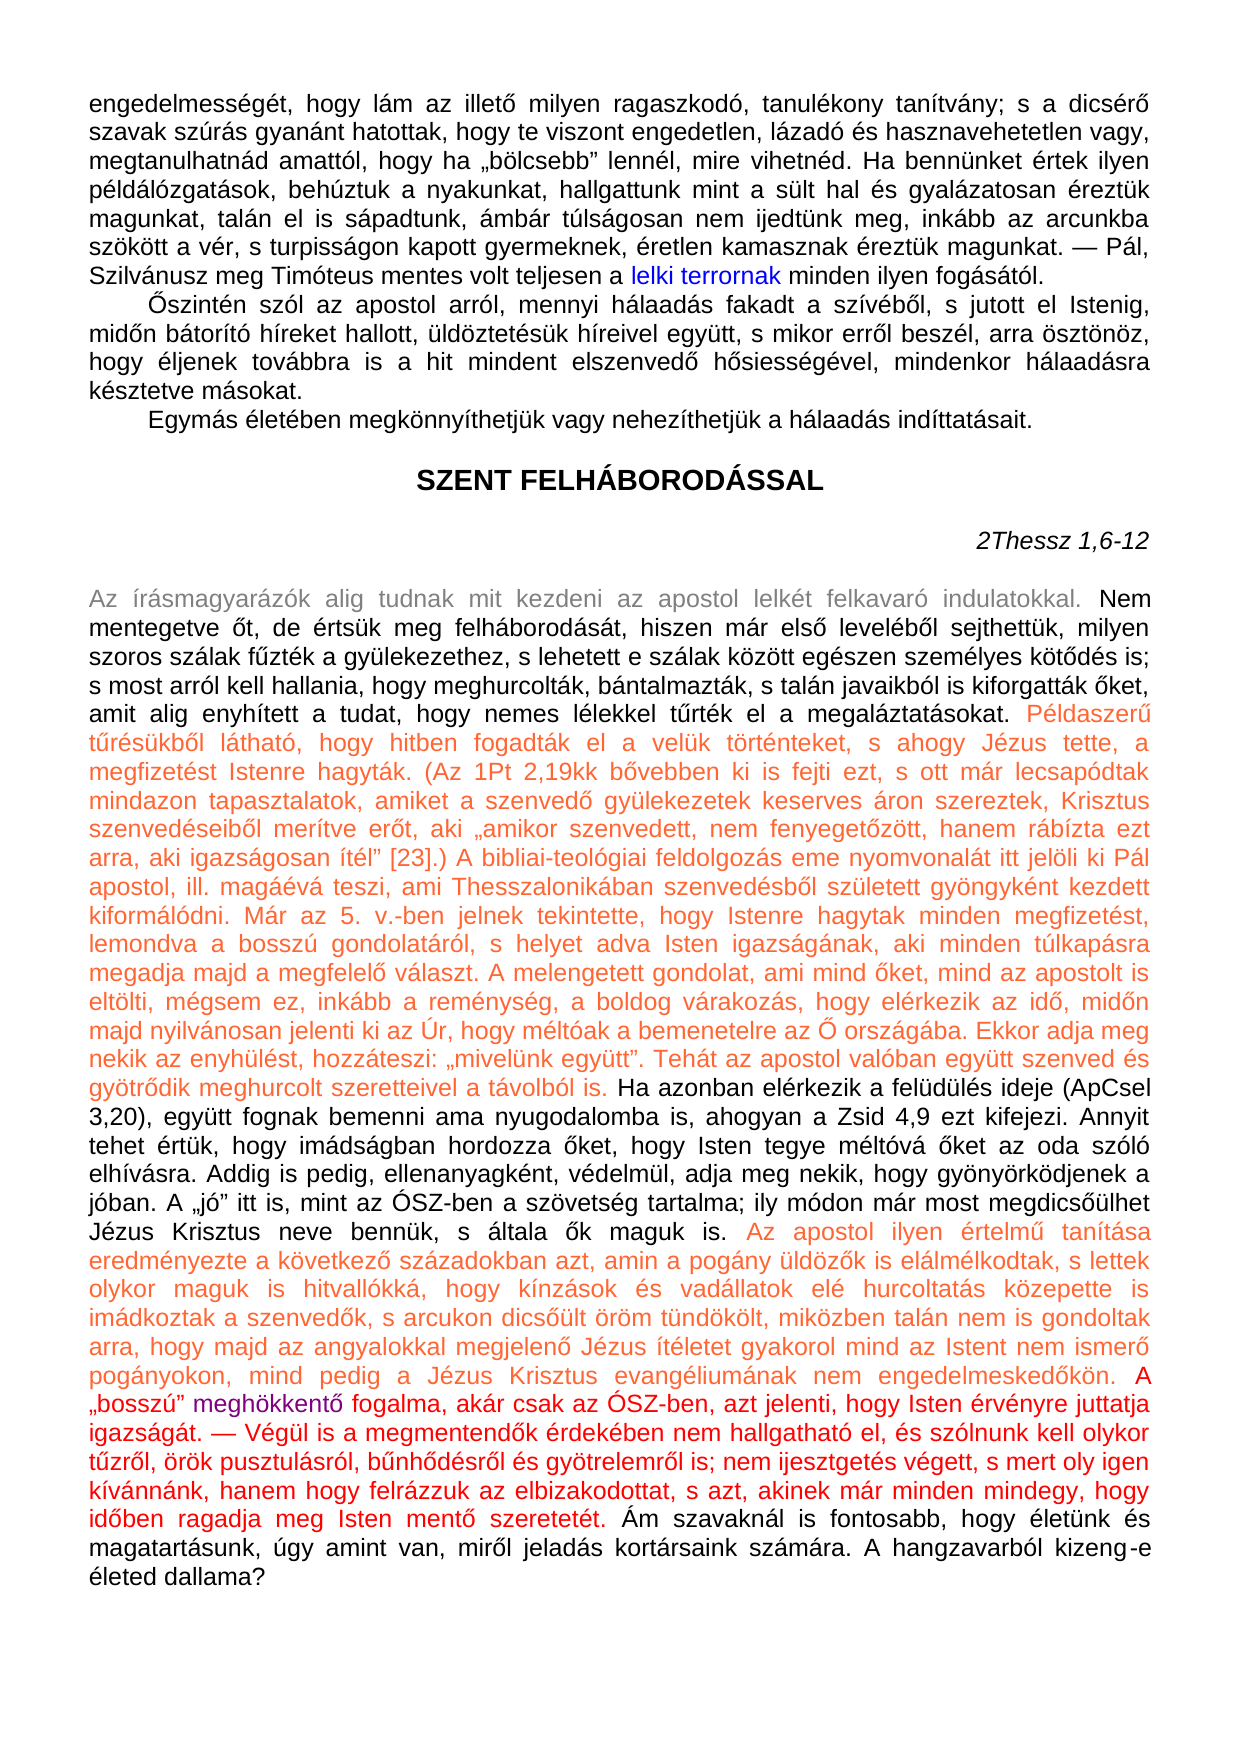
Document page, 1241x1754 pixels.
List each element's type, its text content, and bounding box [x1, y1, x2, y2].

text SZENT FELHÁBORODÁSSAL [88, 463, 1152, 497]
text engedelmességét, hogy lám az illető milyen ragaszkodó, tanulékony tanítvány; s a dicsérő szavak szúrás gyanánt hatottak, hogy te viszont engedetlen, lázadó és hasznavehetetlen vagy, megtanulhatnád amattól, hogy ha „bölcsebb” lennél, mire vihetnéd. Ha bennünket értek ilyen példálózgatások, behúztuk a nyakunkat, hallgattunk mint a sült hal és gyalázatosan éreztük magunkat, talán el is sápadtunk, ámbár túlságosan nem ijedtünk meg, inkább az arcunkba szökött a vér, s turpisságon kapott gyermeknek, éretlen kamasznak éreztük magunkat. ― Pál, Szilvánusz meg Timóteus mentes volt teljesen a lelki terrornak minden ilyen fogásától. [88, 88, 1152, 290]
text Őszintén szól az apostol arról, mennyi hálaadás fakadt a szívéből, s jutott el Istenig, midőn bátorító híreket hallott, üldöztetésük híreivel együtt, s mikor erről beszél, arra ösztönöz, hogy éljenek továbbra is a hit mindent elszenvedő hősiességével, mindenkor hálaadásra késztetve másokat. [88, 290, 1152, 405]
text Egymás életében megkönnyíthetjük vagy nehezíthetjük a hálaadás indíttatásait. [88, 405, 1152, 433]
text 2Thessz 1,6-12 [88, 526, 1152, 555]
text Az írásmagyarázók alig tudnak mit kezdeni az apostol lelkét felkavaró indulatokkal. Nem mentegetve őt, de értsük meg felháborodását, hiszen már első leveléből sejthettük, milyen szoros szálak fűzték a gyülekezethez, s lehetett e szálak között egészen személyes kötődés is; s most arról kell hallania, hogy meghurcolták, bántalmazták, s talán javaikból is kiforgatták őket, amit alig enyhített a tudat, hogy nemes lélekkel tűrték el a megaláztatásokat. Példaszerű tűrésükből látható, hogy hitben fogadták el a velük történteket, s ahogy Jézus tette, a megfizetést Istenre hagyták. (Az 1Pt 2,19kk bővebben ki is fejti ezt, s ott már lecsapódtak mindazon tapasztalatok, amiket a szenvedő gyülekezetek keserves áron szereztek, Krisztus szenvedéseiből merítve erőt, aki „amikor szenvedett, nem fenyegetőzött, hanem rábízta ezt arra, aki igazságosan ítél” [23].) A bibliai-teológiai feldolgozás eme nyomvonalát itt jelöli ki Pál apostol, ill. magáévá teszi, ami Thesszalonikában szenvedésből született gyöngyként kezdett kiformálódni. Már az 5. v.-ben jelnek tekintette, hogy Istenre hagytak minden megfizetést, lemondva a bosszú gondolatáról, s helyet adva Isten igazságának, aki minden túlkapásra megadja majd a megfelelő választ. A melengetett gondolat, ami mind őket, mind az apostolt is eltölti, mégsem ez, inkább a reménység, a boldog várakozás, hogy elérkezik az idő, midőn majd nyilvánosan jelenti ki az Úr, hogy méltóak a bemenetelre az Ő országába. Ekkor adja meg nekik az enyhülést, hozzáteszi: „mivelünk együtt”. Tehát az apostol valóban együtt szenved és gyötrődik meghurcolt szeretteivel a távolból is. Ha azonban elérkezik a felüdülés ideje (ApCsel 3,20), együtt fognak bemenni ama nyugodalomba is, ahogyan a Zsid 4,9 ezt kifejezi. Annyit tehet értük, hogy imádságban hordozza őket, hogy Isten tegye méltóvá őket az oda szóló elhívásra. Addig is pedig, ellenanyagként, védelmül, adja meg nekik, hogy gyönyörködjenek a jóban. A „jó” itt is, mint az ÓSZ-ben a szövetség tartalma; ily módon már most megdicsőülhet Jézus Krisztus neve bennük, s általa ők maguk is. Az apostol ilyen értelmű tanítása eredményezte a következő századokban azt, amin a pogány üldözők is elálmélkodtak, s lettek olykor maguk is hitvallókká, hogy kínzások és vadállatok elé hurcoltatás közepette is imádkoztak a szenvedők, s arcukon dicsőült öröm tündökölt, miközben talán nem is gondoltak arra, hogy majd az angyalokkal megjelenő Jézus ítéletet gyakorol mind az Istent nem ismerő pogányokon, mind pedig a Jézus Krisztus evangéliumának nem engedelmeskedőkön. A „bosszú” meghökkentő fogalma, akár csak az ÓSZ-ben, azt jelenti, hogy Isten érvényre juttatja igazságát. ― Végül is a megmentendők érdekében nem hallgatható el, és szólnunk kell olykor tűzről, örök pusztulásról, bűnhődésről és gyötrelemről is; nem ijesztgetés végett, s mert oly igen kívánnánk, hanem hogy felrázzuk az elbizakodottat, s azt, akinek már minden mindegy, hogy időben ragadja meg Isten mentő szeretetét. Ám szavaknál is fontosabb, hogy életünk és magatartásunk, úgy amint van, miről jeladás kortársaink számára. A hangzavarból kizeng‑e életed dallama? [88, 584, 1152, 1591]
